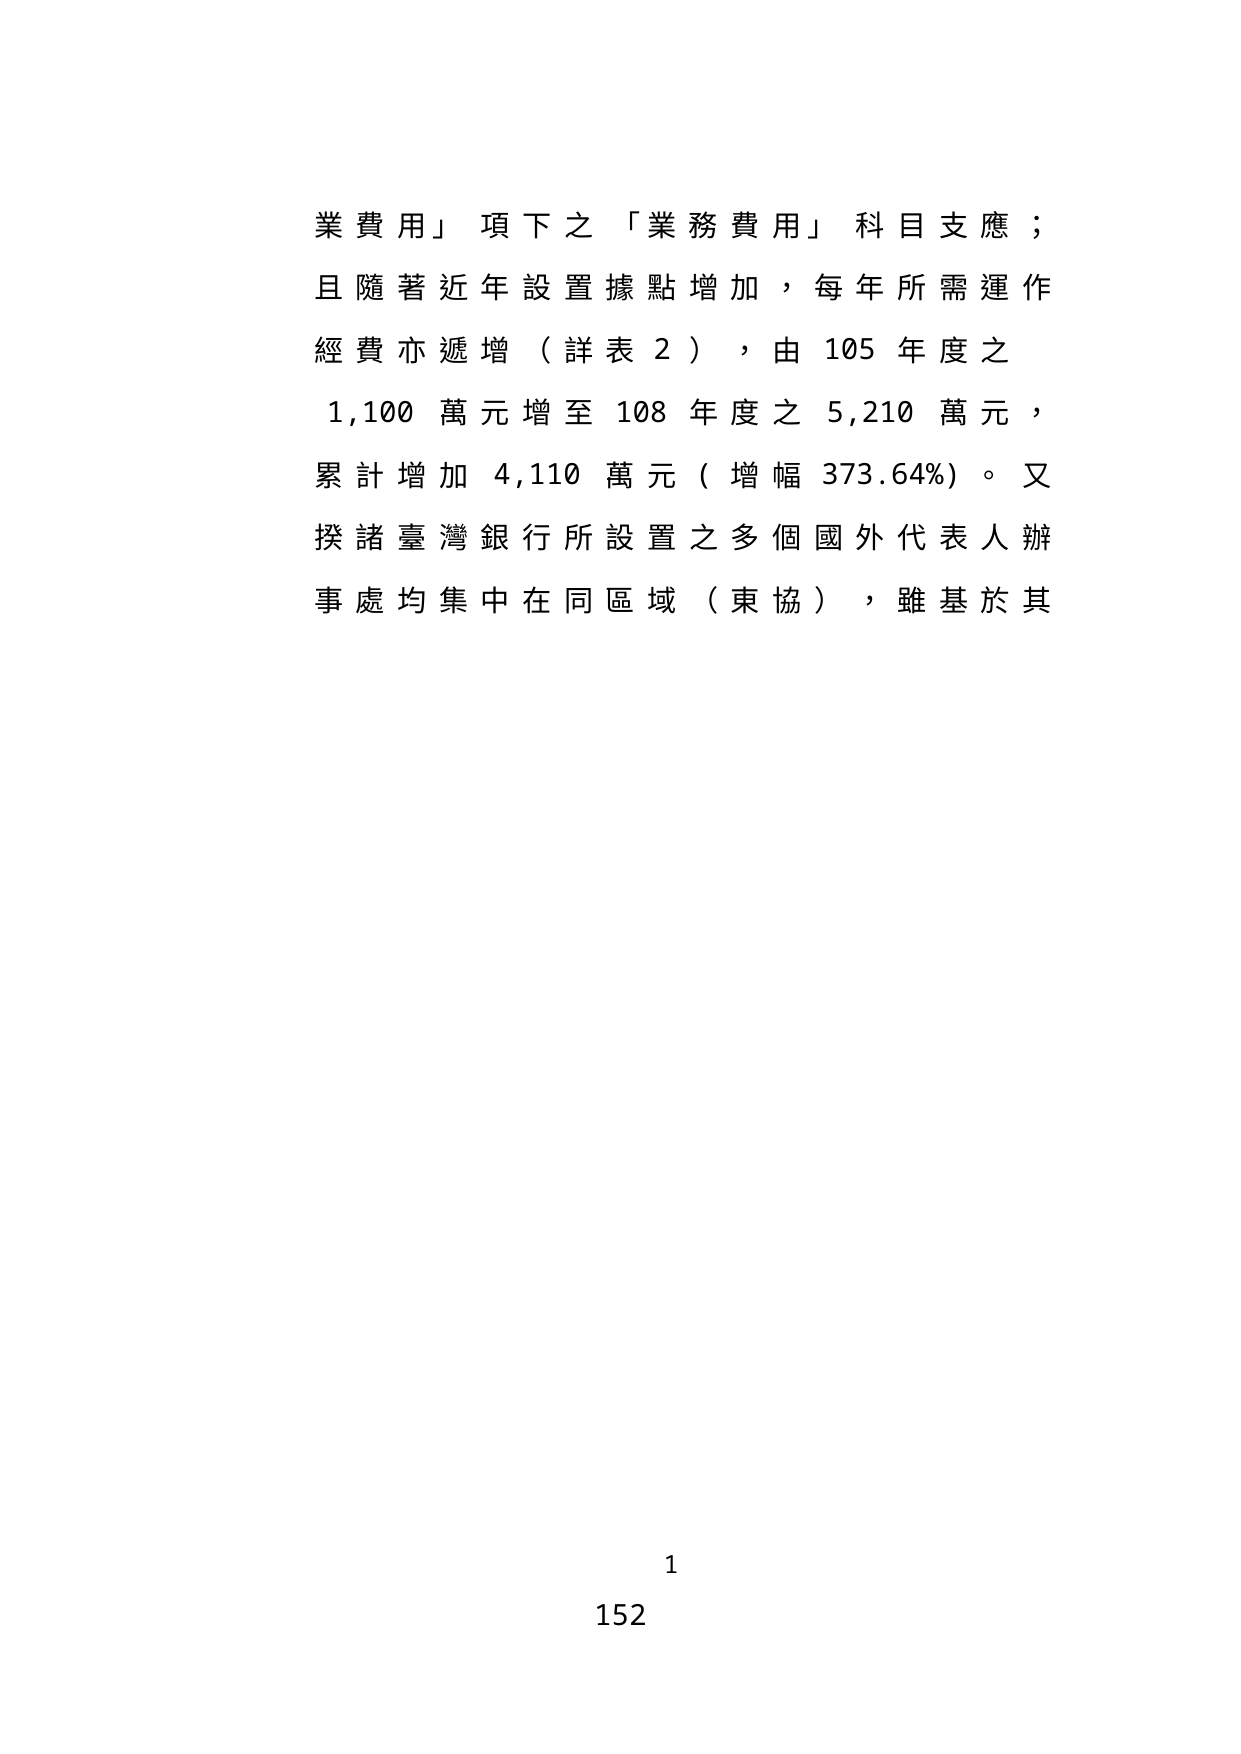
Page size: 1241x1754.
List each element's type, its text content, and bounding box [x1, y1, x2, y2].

text 業費用」項下之「業務費用」科目支應；且隨著近年設置據點增加，每年所需運作經費亦遞增（詳表2），由105年度之1,100萬元增至108年度之5,210萬元，累計增加4,110萬元(增幅373.64%)。又揆諸臺灣銀行所設置之多個國外代表人辦事處均集中在同區域（東協），雖基於其 [273, 182, 1058, 619]
